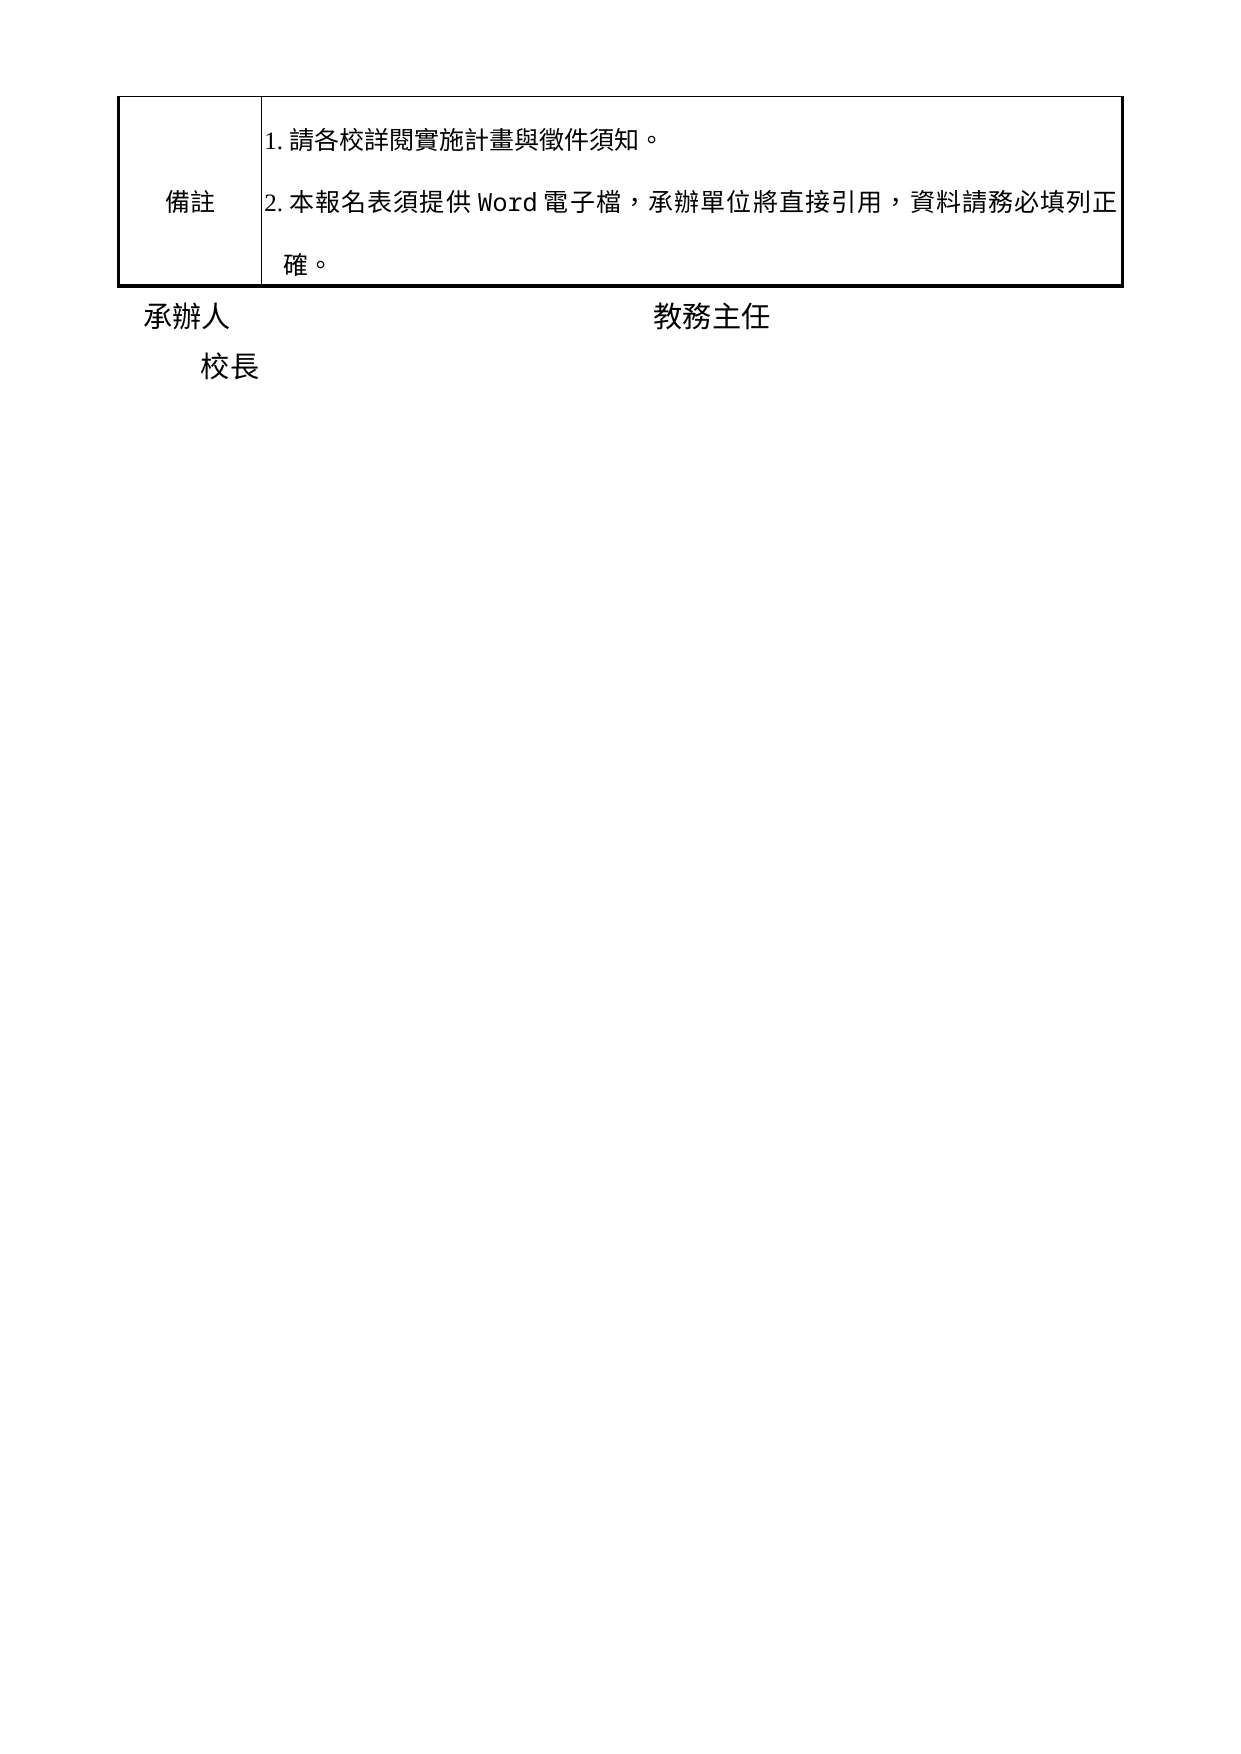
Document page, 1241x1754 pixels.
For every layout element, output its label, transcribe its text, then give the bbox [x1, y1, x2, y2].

text 承辦人 教務主任 校長 [143, 288, 1122, 387]
table_cell 請各校詳閱實施計畫與徵件須知。 本報名表須提供Word電子檔，承辦單位將直接引用，資料請務必填列正確。 [262, 97, 1121, 284]
table_cell 備註 [120, 97, 261, 284]
